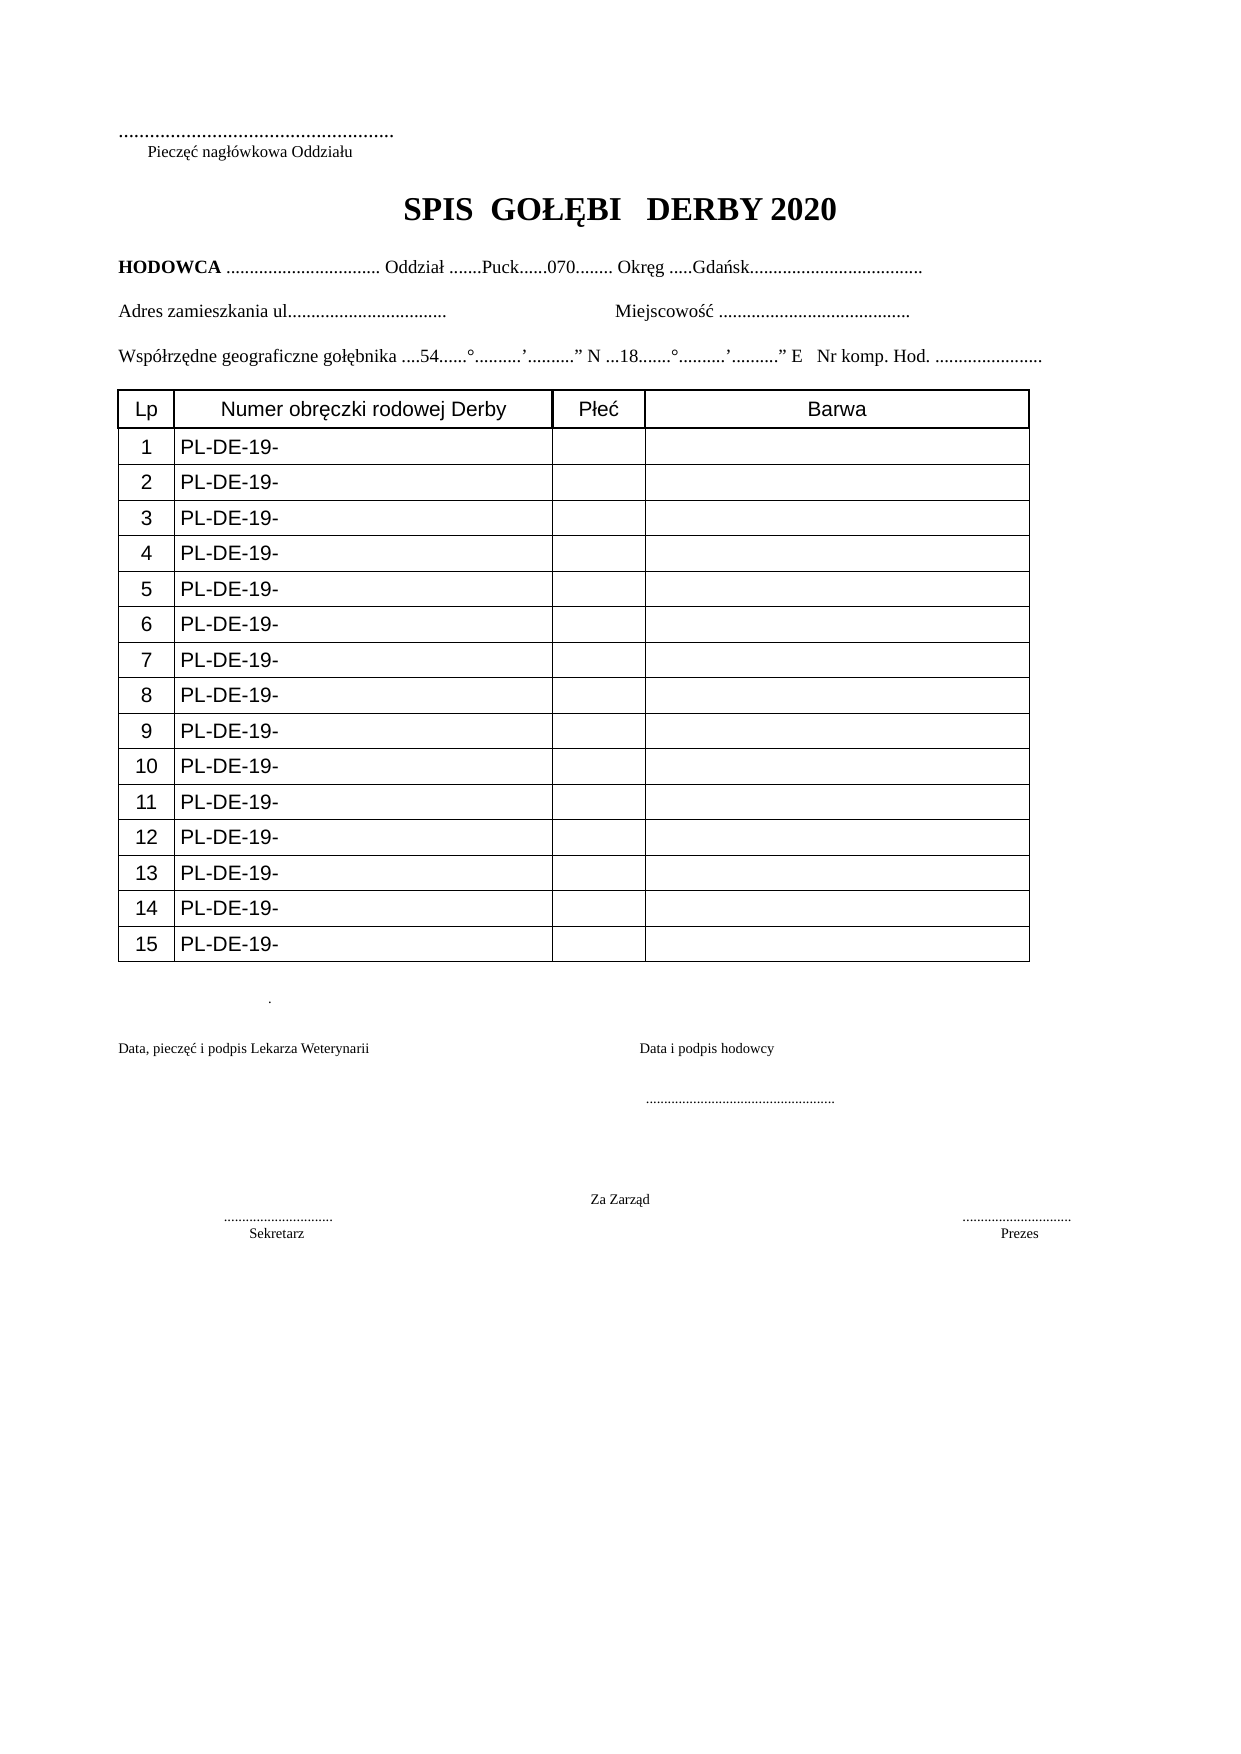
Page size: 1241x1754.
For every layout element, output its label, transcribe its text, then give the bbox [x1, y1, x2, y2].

table_cell 1 [119, 429, 174, 464]
text Data, pieczęć i podpis Lekarza Weterynarii Data i podpis hodowcy [118, 1040, 1122, 1057]
table_cell PL-DE-19- [175, 536, 552, 571]
text ..................................................... [118, 118, 1122, 142]
table_cell PL-DE-19- [175, 927, 552, 961]
text . [118, 989, 1122, 1006]
text HODOWCA ................................. Oddział .......Puck......070........ Okręg .....Gdańsk..................................... [118, 256, 1122, 277]
table_cell 10 [119, 749, 174, 784]
table_cell 12 [119, 820, 174, 855]
table_cell [553, 678, 645, 713]
text Współrzędne geograficzne gołębnika ....54......°..........’..........” N ...18.......°..........’..........” E Nr komp. Hod. ....................... [118, 345, 1122, 366]
table_cell [553, 749, 645, 784]
text SPIS GOŁĘBI DERBY 2020 [118, 189, 1122, 228]
table_cell 6 [119, 607, 174, 642]
table_cell [553, 536, 645, 571]
table_cell [646, 891, 1029, 926]
table_cell [646, 643, 1029, 677]
table_cell PL-DE-19- [175, 714, 552, 748]
table_cell [553, 785, 645, 819]
table_header Lp [119, 391, 173, 427]
table_cell [553, 429, 645, 464]
table_cell [646, 429, 1029, 464]
table_cell PL-DE-19- [175, 429, 552, 464]
table_cell [646, 749, 1029, 784]
table_cell 13 [119, 856, 174, 890]
table_cell 14 [119, 891, 174, 926]
table_cell PL-DE-19- [175, 891, 552, 926]
table_cell PL-DE-19- [175, 501, 552, 535]
text Adres zamieszkania ul.................................. Miejscowość ......................................... [118, 300, 1122, 322]
table_cell PL-DE-19- [175, 465, 552, 500]
table_cell [553, 643, 645, 677]
table_cell PL-DE-19- [175, 820, 552, 855]
table_cell [553, 607, 645, 642]
table_cell 4 [119, 536, 174, 571]
table_cell [553, 856, 645, 890]
text .............................. .............................. [118, 1208, 1122, 1224]
table_cell PL-DE-19- [175, 572, 552, 606]
table_header Barwa [646, 391, 1028, 427]
table_cell [553, 927, 645, 961]
table_cell PL-DE-19- [175, 678, 552, 713]
table_header Numer obręczki rodowej Derby [175, 391, 551, 427]
table_cell [646, 607, 1029, 642]
text .................................................... [118, 1090, 1122, 1107]
table_cell [553, 820, 645, 855]
table_cell [553, 891, 645, 926]
table_header Płeć [554, 391, 644, 427]
text Pieczęć nagłówkowa Oddziału [118, 142, 1122, 161]
table_cell [646, 678, 1029, 713]
table_cell [646, 501, 1029, 535]
table_cell [646, 856, 1029, 890]
table_cell [646, 714, 1029, 748]
table_cell PL-DE-19- [175, 643, 552, 677]
table_cell [646, 572, 1029, 606]
table_cell 5 [119, 572, 174, 606]
table_cell PL-DE-19- [175, 749, 552, 784]
text Sekretarz Prezes [118, 1224, 1122, 1241]
table_cell [553, 714, 645, 748]
table_cell [646, 785, 1029, 819]
table_cell [553, 501, 645, 535]
table_cell PL-DE-19- [175, 856, 552, 890]
table_cell 9 [119, 714, 174, 748]
table_cell 3 [119, 501, 174, 535]
table_cell 15 [119, 927, 174, 961]
table_cell [646, 536, 1029, 571]
table_cell [553, 572, 645, 606]
table_cell 7 [119, 643, 174, 677]
table_cell PL-DE-19- [175, 607, 552, 642]
table_cell 2 [119, 465, 174, 500]
table_cell [646, 820, 1029, 855]
table_cell [553, 465, 645, 500]
table_cell 8 [119, 678, 174, 713]
table_cell [646, 465, 1029, 500]
subtitle Za Zarząd [118, 1191, 1122, 1208]
table_cell [646, 927, 1029, 961]
table_cell PL-DE-19- [175, 785, 552, 819]
table_cell 11 [119, 785, 174, 819]
